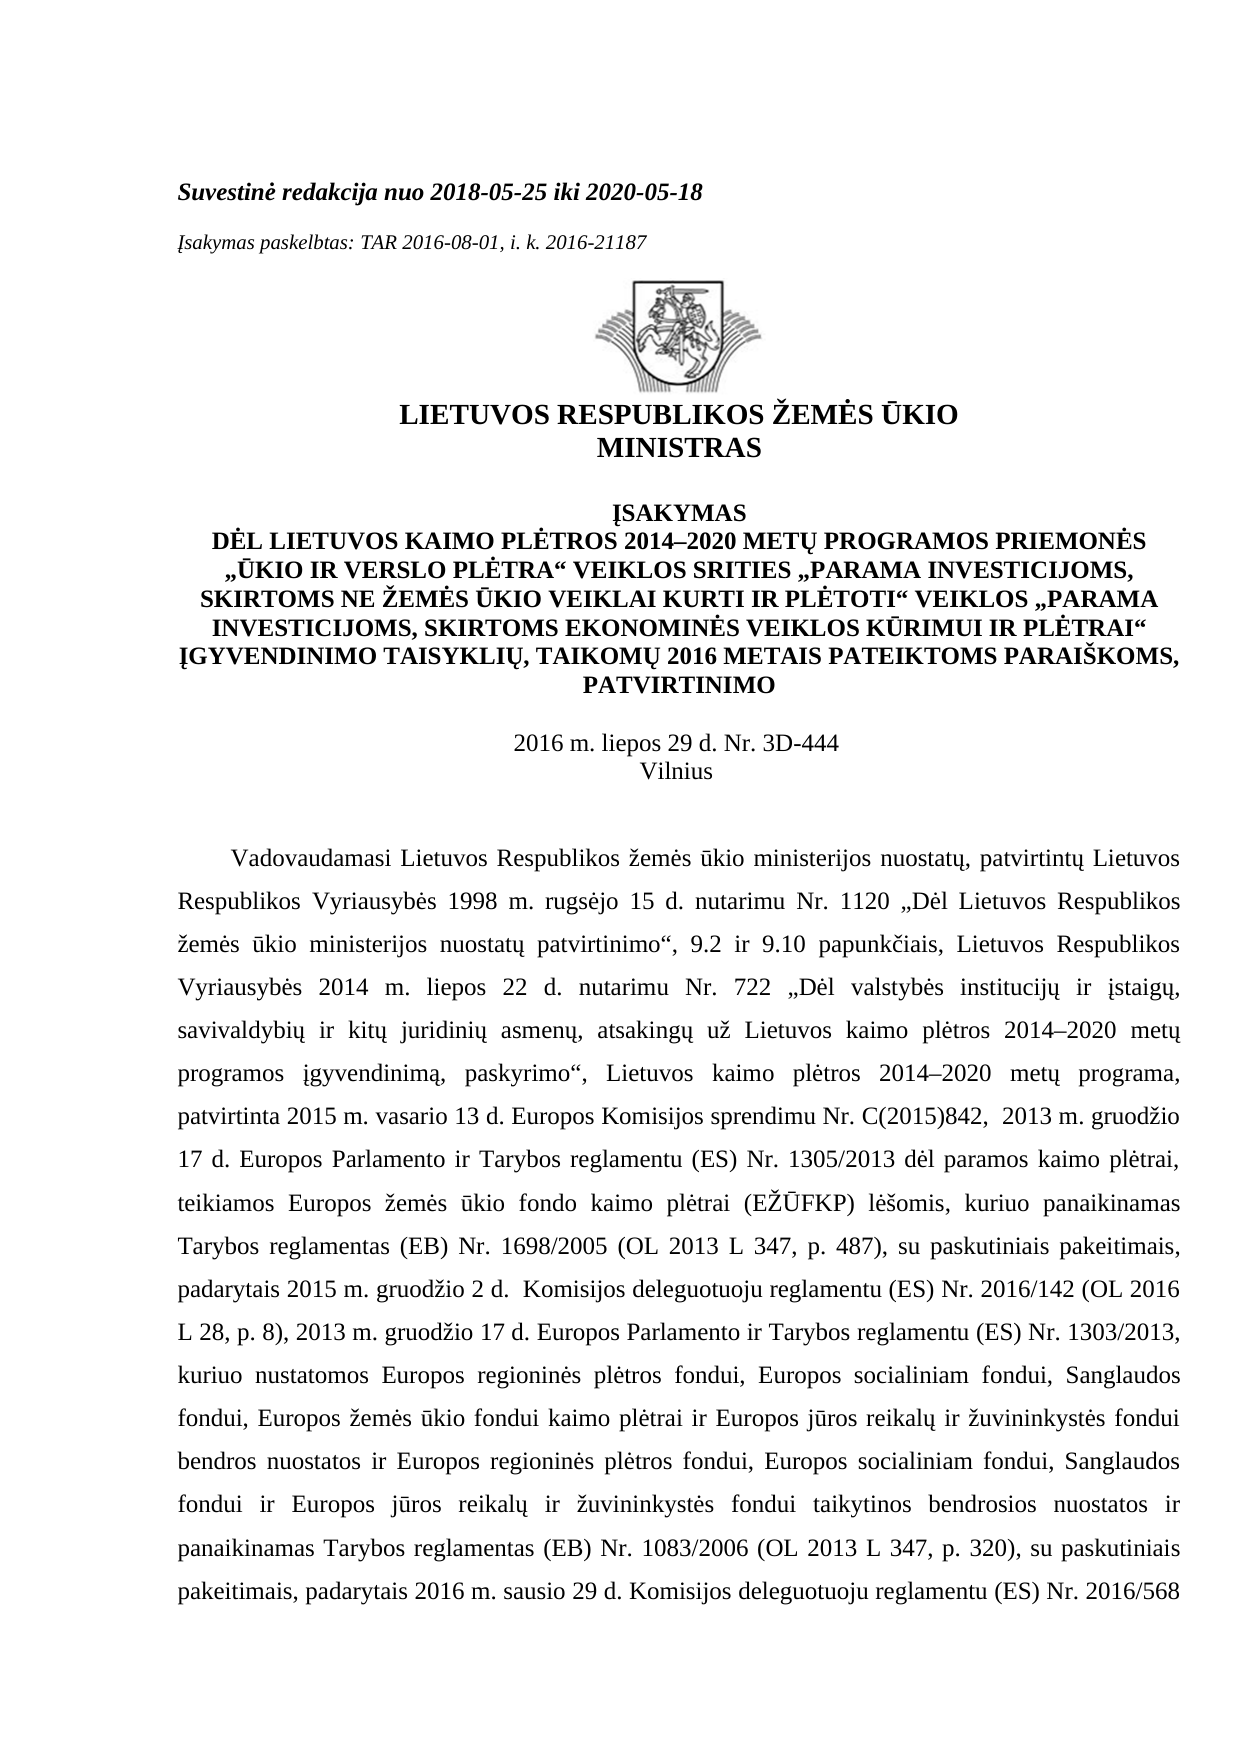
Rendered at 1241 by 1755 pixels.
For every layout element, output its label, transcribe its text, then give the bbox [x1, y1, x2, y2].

text Įsakymas paskelbtas: TAR 2016-08-01, i. k. 2016-21187 [177, 230, 1181, 254]
text Suvestinė redakcija nuo 2018-05-25 iki 2020-05-18 [177, 177, 1181, 206]
text Vadovaudamasi Lietuvos Respublikos žemės ūkio ministerijos nuostatų, patvirtintų Lietuvos Respublikos Vyriausybės 1998 m. rugsėjo 15 d. nutarimu Nr. 1120 „Dėl Lietuvos Respublikos žemės ūkio ministerijos nuostatų patvirtinimo“, 9.2 ir 9.10 papunkčiais, Lietuvos Respublikos Vyriausybės 2014 m. liepos 22 d. nutarimu Nr. 722 „Dėl valstybės institucijų ir įstaigų, savivaldybių ir kitų juridinių asmenų, atsakingų už Lietuvos kaimo plėtros 2014–2020 metų programos įgyvendinimą, paskyrimo“, Lietuvos kaimo plėtros 2014–2020 metų programa, patvirtinta 2015 m. vasario 13 d. Europos Komisijos sprendimu Nr. C(2015)842, 2013 m. gruodžio 17 d. Europos Parlamento ir Tarybos reglamentu (ES) Nr. 1305/2013 dėl paramos kaimo plėtrai, teikiamos Europos žemės ūkio fondo kaimo plėtrai (EŽŪFKP) lėšomis, kuriuo panaikinamas Tarybos reglamentas (EB) Nr. 1698/2005 (OL 2013 L 347, p. 487), su paskutiniais pakeitimais, padarytais 2015 m. gruodžio 2 d. Komisijos deleguotuoju reglamentu (ES) Nr. 2016/142 (OL 2016 L 28, p. 8), 2013 m. gruodžio 17 d. Europos Parlamento ir Tarybos reglamentu (ES) Nr. 1303/2013, kuriuo nustatomos Europos regioninės plėtros fondui, Europos socialiniam fondui, Sanglaudos fondui, Europos žemės ūkio fondui kaimo plėtrai ir Europos jūros reikalų ir žuvininkystės fondui bendros nuostatos ir Europos regioninės plėtros fondui, Europos socialiniam fondui, Sanglaudos fondui ir Europos jūros reikalų ir žuvininkystės fondui taikytinos bendrosios nuostatos ir panaikinamas Tarybos reglamentas (EB) Nr. 1083/2006 (OL 2013 L 347, p. 320), su paskutiniais pakeitimais, padarytais 2016 m. sausio 29 d. Komisijos deleguotuoju reglamentu (ES) Nr. 2016/568 [177, 843, 1181, 1604]
text MINISTRAS [177, 431, 1181, 464]
text ĮSAKYMAS [177, 498, 1181, 526]
text 2016 m. liepos 29 d. Nr. 3D-444 [177, 728, 1181, 756]
text Vilnius [177, 756, 1181, 785]
text LIETUVOS RESPUBLIKOS ŽEMĖS ŪKIO [177, 397, 1181, 431]
text DĖL LIETUVOS KAIMO PLĖTROS 2014–2020 METŲ PROGRAMOS PRIEMONĖS „ŪKIO IR VERSLO PLĖTRA“ VEIKLOS SRITIES „PARAMA INVESTICIJOMS, SKIRTOMS NE ŽEMĖS ŪKIO VEIKLAI KURTI IR PLĖTOTI“ VEIKLOS „PARAMA INVESTICIJOMS, SKIRTOMS EKONOMINĖS VEIKLOS KŪRIMUI IR PLĖTRAI“ ĮGYVENDINIMO TAISYKLIŲ, TAIKOMŲ 2016 METAIS PATEIKTOMS PARAIŠKOMS, PATVIRTINIMO [177, 526, 1181, 699]
